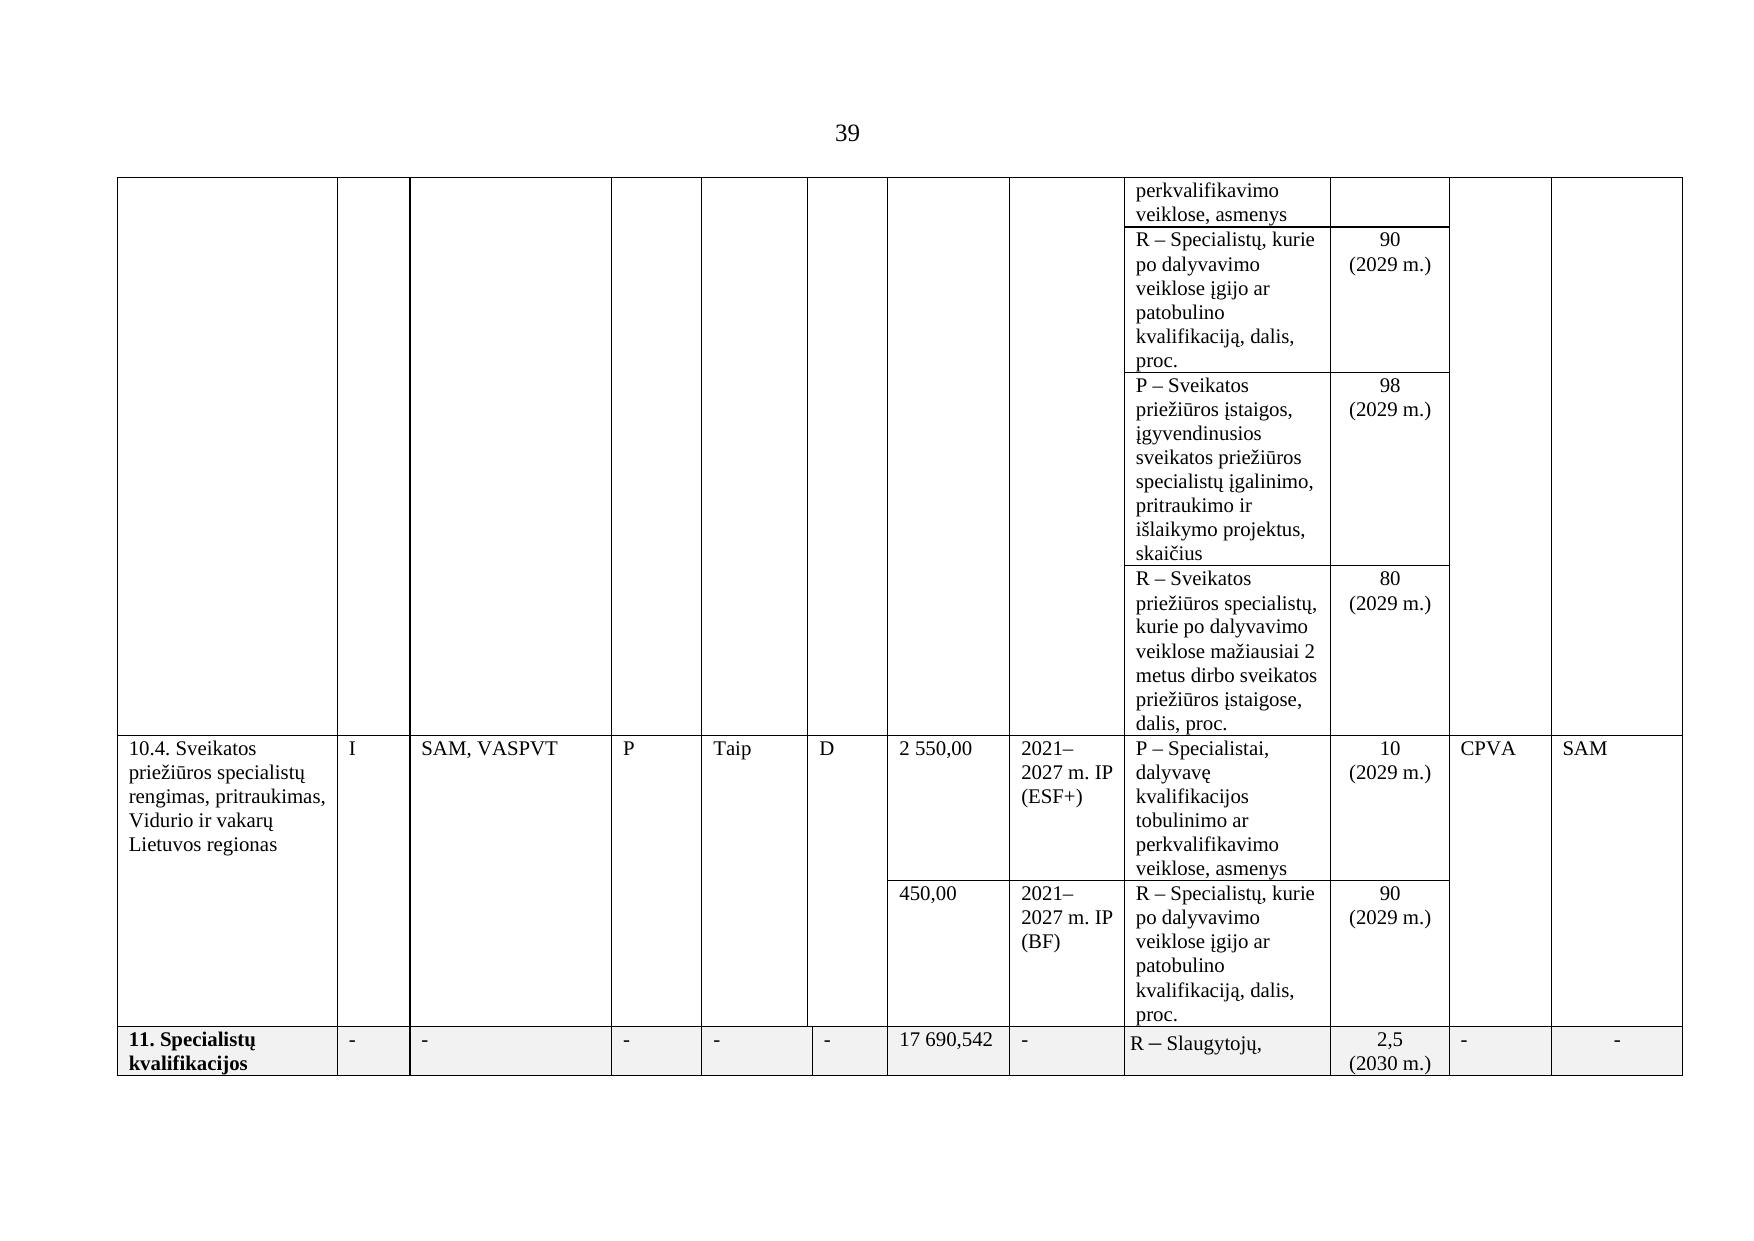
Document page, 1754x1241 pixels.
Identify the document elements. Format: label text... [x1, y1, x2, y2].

table_cell 11. Specialistų kvalifikacijos [118, 1027, 337, 1075]
table_cell Taip [702, 736, 807, 1026]
table_cell R – Sveikatos priežiūros specialistų, kurie po dalyvavimo veiklose mažiausiai 2 metus dirbo sveikatos priežiūros įstaigose, dalis, proc. [1125, 566, 1330, 735]
table_cell [702, 178, 807, 735]
table_cell R – Slaugytojų, [1125, 1027, 1330, 1075]
table_cell perkvalifikavimo veiklose, asmenys [1125, 178, 1330, 226]
table_cell P – Sveikatos priežiūros įstaigos, įgyvendinusios sveikatos priežiūros specialistų įgalinimo, pritraukimo ir išlaikymo projektus, skaičius [1125, 373, 1330, 565]
table_cell - [612, 1027, 701, 1075]
table_cell I [338, 736, 409, 1026]
table_cell 2 550,00 [888, 736, 1009, 880]
table_cell CPVA [1450, 736, 1551, 1026]
table_cell [338, 178, 409, 735]
table_cell 2021–2027 m. IP (ESF+) [1010, 736, 1124, 880]
table_cell [411, 178, 611, 735]
table_cell - [1010, 1027, 1124, 1075]
table_cell R – Specialistų, kurie po dalyvavimo veiklose įgijo ar patobulino kvalifikaciją, dalis, proc. [1125, 881, 1330, 1026]
table_cell - [1552, 1027, 1682, 1075]
table_cell 98 (2029 m.) [1331, 373, 1449, 565]
table_cell 10 (2029 m.) [1331, 736, 1449, 880]
table_cell 450,00 [888, 881, 1009, 1026]
table_cell - [1450, 1027, 1551, 1075]
table_cell 17 690,542 [888, 1027, 1009, 1075]
table_cell - [411, 1027, 611, 1075]
table_cell 2,5 (2030 m.) [1331, 1027, 1449, 1075]
table_cell 90 (2029 m.) [1331, 881, 1449, 1026]
table_cell [118, 178, 337, 735]
table_cell [808, 178, 887, 735]
table_cell - [702, 1027, 812, 1075]
table_cell 90 (2029 m.) [1331, 228, 1449, 372]
table_cell [1450, 178, 1551, 735]
table_cell 10.4. Sveikatos priežiūros specialistų rengimas, pritraukimas, Vidurio ir vakarų Lietuvos regionas [118, 736, 337, 1026]
table_cell P – Specialistai, dalyvavę kvalifikacijos tobulinimo ar perkvalifikavimo veiklose, asmenys [1125, 736, 1330, 880]
table_cell [1331, 178, 1449, 226]
table_cell [888, 178, 1009, 735]
table_cell SAM [1552, 736, 1682, 1026]
table_cell [612, 178, 701, 735]
table_cell D [808, 736, 887, 1026]
table_cell R – Specialistų, kurie po dalyvavimo veiklose įgijo ar patobulino kvalifikaciją, dalis, proc. [1125, 228, 1330, 372]
table_cell - [813, 1027, 887, 1075]
table_cell 80 (2029 m.) [1331, 566, 1449, 735]
table_cell SAM, VASPVT [411, 736, 611, 1026]
table_cell [1010, 178, 1124, 735]
table_cell P [612, 736, 701, 1026]
table_cell - [338, 1027, 409, 1075]
table_cell [1552, 178, 1682, 735]
table_cell 2021–2027 m. IP (BF) [1010, 881, 1124, 1026]
